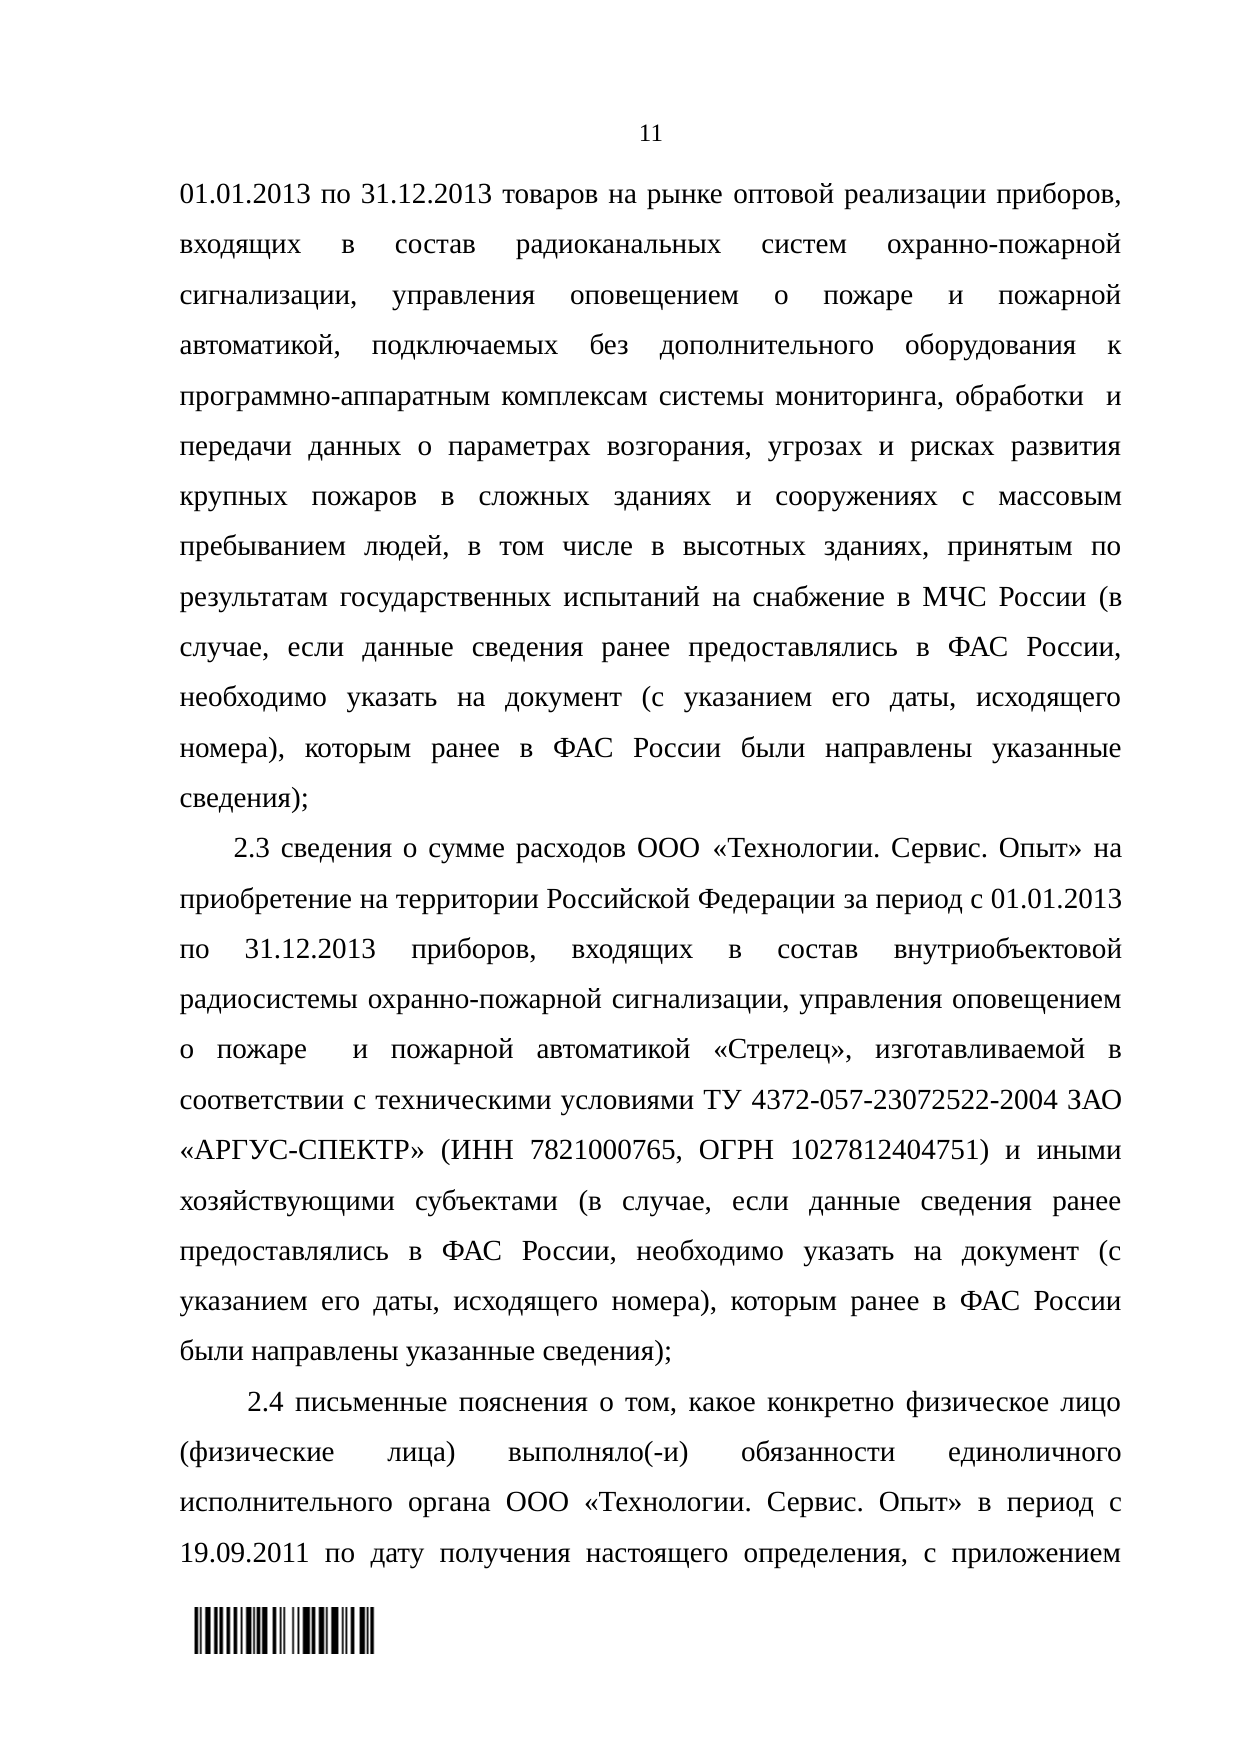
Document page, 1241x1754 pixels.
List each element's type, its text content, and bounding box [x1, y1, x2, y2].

list 2.4 письменные пояснения о том, какое конкретно физическое лицо (физические лица) выполняло(-и) обязанности единоличного исполнительного органа ООО «Технологии. Сервис. Опыт» в период с 19.09.2011 по дату получения настоящего определения, с приложением [179, 1384, 1122, 1568]
list 01.01.2013 по 31.12.2013 товаров на рынке оптовой реализации приборов, входящих в состав радиоканальных систем охранно-пожарной сигнализации, управления оповещением о пожаре и пожарной автоматикой, подключаемых без дополнительного оборудования к программно-аппаратным комплексам системы мониторинга, обработки и передачи данных о параметрах возгорания, угрозах и рисках развития крупных пожаров в сложных зданиях и сооружениях с массовым пребыванием людей, в том числе в высотных зданиях, принятым по результатам государственных испытаний на снабжение в МЧС России (в случае, если данные сведения ранее предоставлялись в ФАС России, необходимо указать на документ (с указанием его даты, исходящего номера), которым ранее в ФАС России были направлены указанные сведения); [179, 176, 1122, 814]
list 2.3 сведения о сумме расходов ООО «Технологии. Сервис. Опыт» на приобретение на территории Российской Федерации за период с 01.01.2013 по 31.12.2013 приборов, входящих в состав внутриобъектовой радиосистемы охранно-пожарной сигнализации, управления оповещением о пожаре и пожарной автоматикой «Стрелец», изготавливаемой в соответствии с техническими условиями ТУ 4372-057-23072522-2004 ЗАО «АРГУС-СПЕКТР» (ИНН 7821000765, ОГРН 1027812404751) и иными хозяйствующими субъектами (в случае, если данные сведения ранее предоставлялись в ФАС России, необходимо указать на документ (с указанием его даты, исходящего номера), которым ранее в ФАС России были направлены указанные сведения); [179, 830, 1122, 1367]
picture [179, 1607, 392, 1654]
